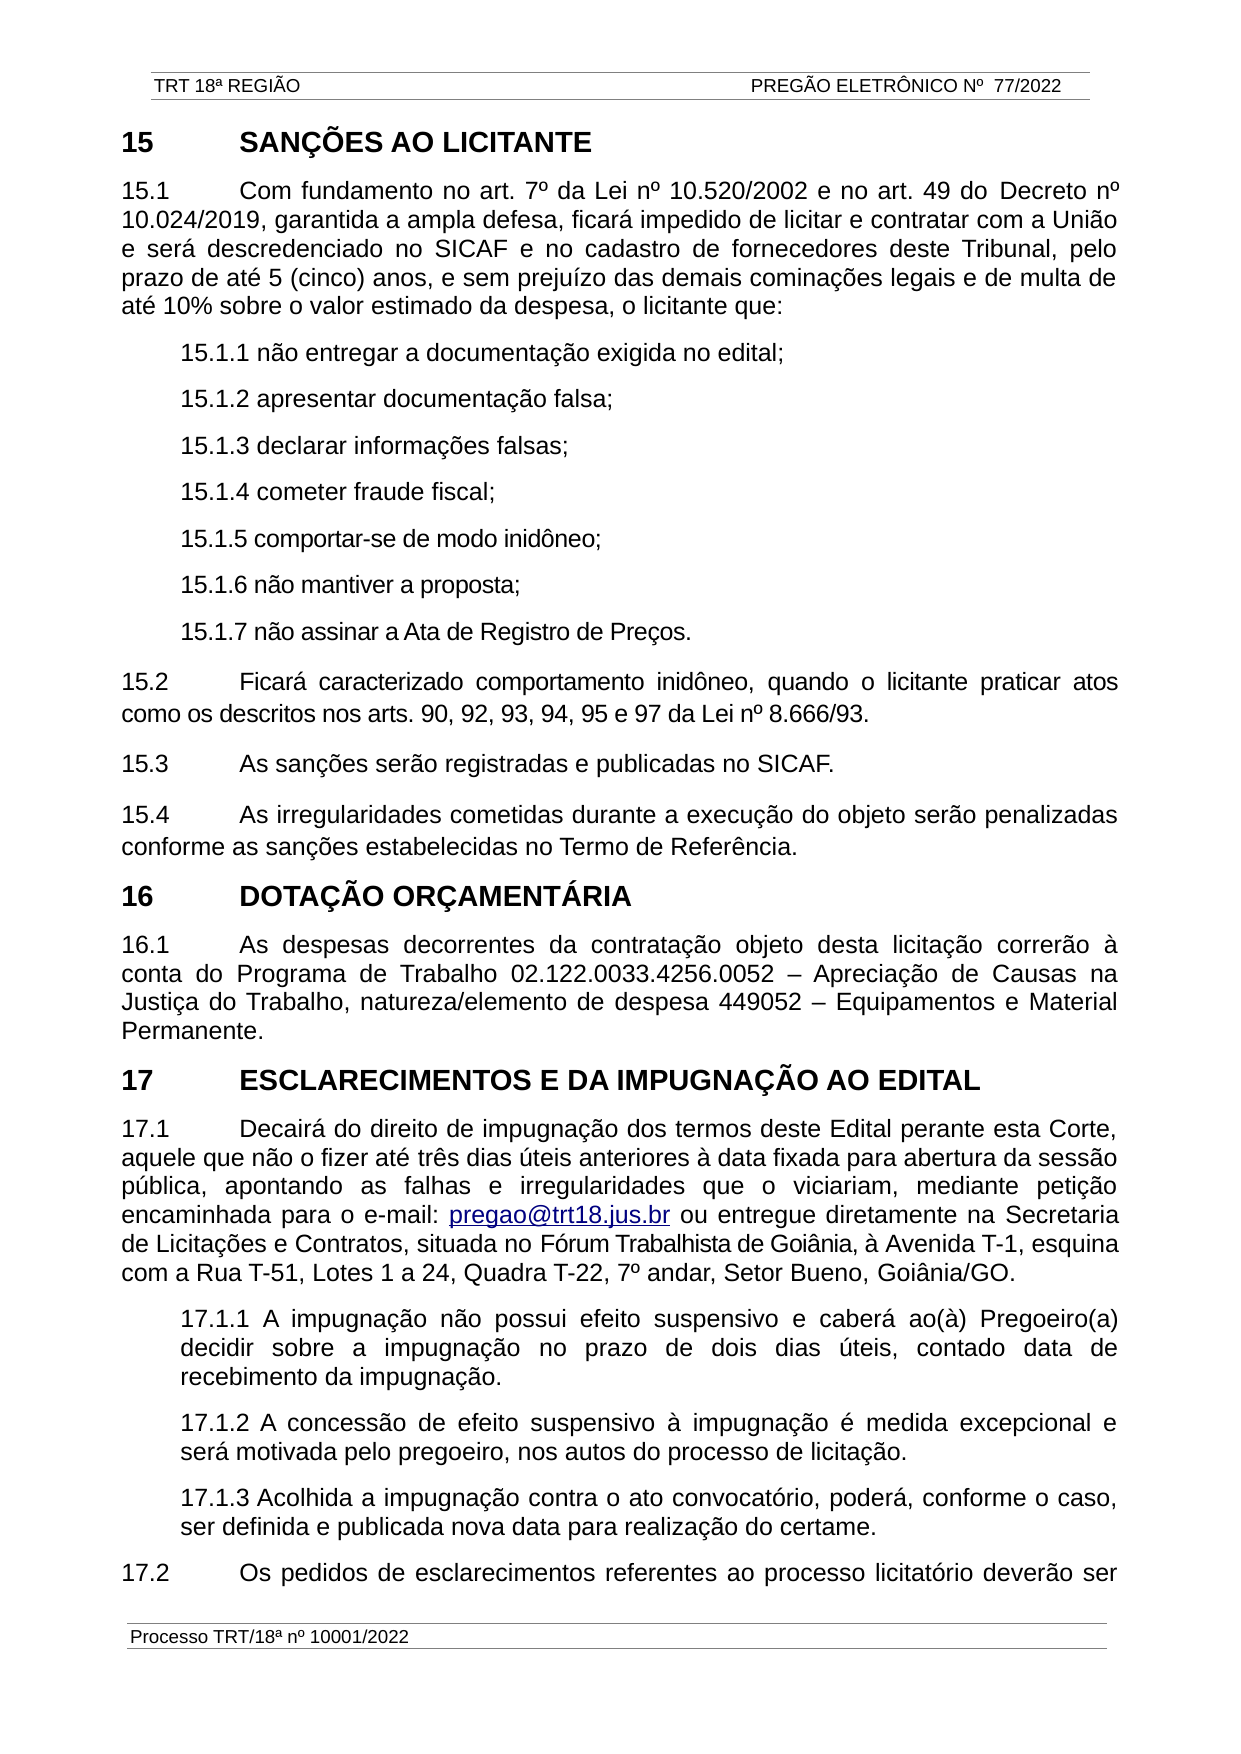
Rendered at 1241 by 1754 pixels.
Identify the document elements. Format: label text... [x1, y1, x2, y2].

text 16.1 As despesas decorrentes da contratação objeto desta licitação correrão à conta do Programa de Trabalho 02.122.0033.4256.0052 – Apreciação de Causas na Justiça do Trabalho, natureza/elemento de despesa 449052 – Equipamentos e Material Permanente. [121, 930, 1119, 1045]
text 15.3 As sanções serão registradas e publicadas no SICAF. [121, 746, 1119, 778]
text 15.1.5 comportar-se de modo inidôneo; [180, 524, 1119, 552]
text 15.1.1 não entregar a documentação exigida no edital; [180, 338, 1119, 367]
text 15.1.4 cometer fraude fiscal; [180, 477, 1119, 506]
text 17.2 Os pedidos de esclarecimentos referentes ao processo licitatório deverão ser [121, 1558, 1119, 1587]
text 16 DOTAÇÃO ORÇAMENTÁRIA [121, 879, 1119, 912]
text 15.1.6 não mantiver a proposta; [180, 570, 1119, 599]
text 17.1 Decairá do direito de impugnação dos termos deste Edital perante esta Corte, aquele que não o fizer até três dias úteis anteriores à data fixada para abertura da sessão pública, apontando as falhas e irregularidades que o viciariam, mediante petição encaminhada para o e-mail: pregao@trt18.jus.br ou entregue diretamente na Secretaria de Licitações e Contratos, situada no Fórum Trabalhista de Goiânia, à Avenida T-1, esquina com a Rua T-51, Lotes 1 a 24, Quadra T-22, 7º andar, Setor Bueno, Goiânia/GO. [121, 1114, 1119, 1286]
text 17.1.2 A concessão de efeito suspensivo à impugnação é medida excepcional e será motivada pelo pregoeiro, nos autos do processo de licitação. [180, 1408, 1119, 1466]
text 15.4 As irregularidades cometidas durante a execução do objeto serão penalizadas conforme as sanções estabelecidas no Termo de Referência. [121, 796, 1119, 861]
text 15.1.2 apresentar documentação falsa; [180, 384, 1119, 413]
text 17.1.1 A impugnação não possui efeito suspensivo e caberá ao(à) Pregoeiro(a) decidir sobre a impugnação no prazo de dois dias úteis, contado data de recebimento da impugnação. [180, 1304, 1119, 1390]
text 15 SANÇÕES AO LICITANTE [121, 125, 1119, 159]
text 17 ESCLARECIMENTOS E DA IMPUGNAÇÃO AO EDITAL [121, 1063, 1119, 1096]
text 15.1 Com fundamento no art. 7º da Lei nº 10.520/2002 e no art. 49 do Decreto nº 10.024/2019, garantida a ampla defesa, ficará impedido de licitar e contratar com a União e será descredenciado no SICAF e no cadastro de fornecedores deste Tribunal, pelo prazo de até 5 (cinco) anos, e sem prejuízo das demais cominações legais e de multa de até 10% sobre o valor estimado da despesa, o licitante que: [121, 176, 1119, 320]
text 15.1.7 não assinar a Ata de Registro de Preços. [180, 617, 1119, 645]
text 17.1.3 Acolhida a impugnação contra o ato convocatório, poderá, conforme o caso, ser definida e publicada nova data para realização do certame. [180, 1483, 1119, 1541]
text 15.2 Ficará caracterizado comportamento inidôneo, quando o licitante praticar atos como os descritos nos arts. 90, 92, 93, 94, 95 e 97 da Lei nº 8.666/93. [121, 663, 1119, 728]
text 15.1.3 declarar informações falsas; [180, 431, 1119, 459]
